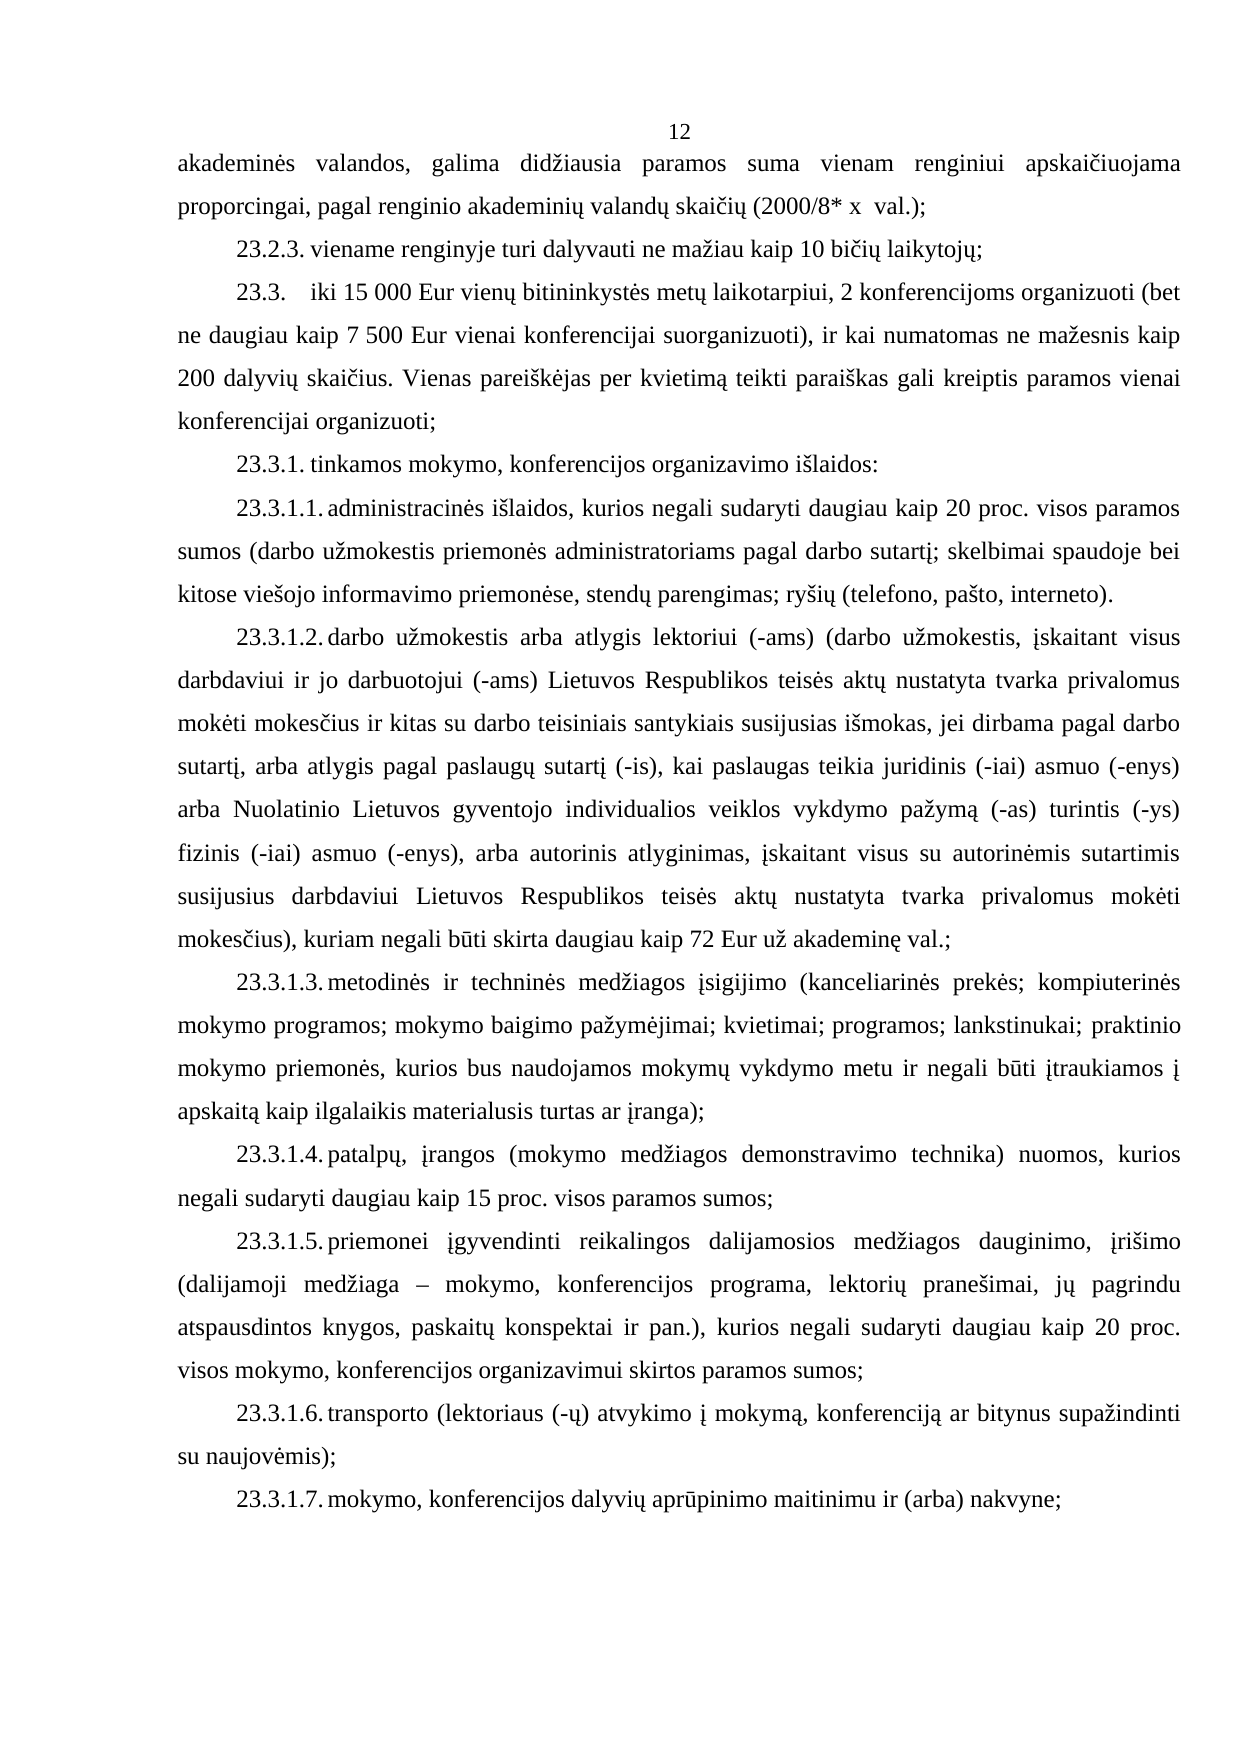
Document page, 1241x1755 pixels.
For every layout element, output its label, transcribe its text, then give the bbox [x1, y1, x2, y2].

text 23.3. iki 15 000 Eur vienų bitininkystės metų laikotarpiui, 2 konferencijoms organizuoti (bet ne daugiau kaip 7 500 Eur vienai konferencijai suorganizuoti), ir kai numatomas ne mažesnis kaip 200 dalyvių skaičius. Vienas pareiškėjas per kvietimą teikti paraiškas gali kreiptis paramos vienai konferencijai organizuoti; [177, 277, 1181, 435]
text 23.2.3. viename renginyje turi dalyvauti ne mažiau kaip 10 bičių laikytojų; [177, 234, 1181, 263]
text 23.3.1.5. priemonei įgyvendinti reikalingos dalijamosios medžiagos dauginimo, įrišimo (dalijamoji medžiaga – mokymo, konferencijos programa, lektorių pranešimai, jų pagrindu atspausdintos knygos, paskaitų konspektai ir pan.), kurios negali sudaryti daugiau kaip 20 proc. visos mokymo, konferencijos organizavimui skirtos paramos sumos; [177, 1226, 1181, 1384]
text 23.3.1.7. mokymo, konferencijos dalyvių aprūpinimo maitinimu ir (arba) nakvyne; [177, 1484, 1181, 1513]
text 23.3.1.6. transporto (lektoriaus (-ų) atvykimo į mokymą, konferenciją ar bitynus supažindinti su naujovėmis); [177, 1398, 1181, 1470]
text 23.3.1. tinkamos mokymo, konferencijos organizavimo išlaidos: [177, 449, 1181, 478]
text 23.3.1.4. patalpų, įrangos (mokymo medžiagos demonstravimo technika) nuomos, kurios negali sudaryti daugiau kaip 15 proc. visos paramos sumos; [177, 1139, 1181, 1211]
text 23.3.1.3. metodinės ir techninės medžiagos įsigijimo (kanceliarinės prekės; kompiuterinės mokymo programos; mokymo baigimo pažymėjimai; kvietimai; programos; lankstinukai; praktinio mokymo priemonės, kurios bus naudojamos mokymų vykdymo metu ir negali būti įtraukiamos į apskaitą kaip ilgalaikis materialusis turtas ar įranga); [177, 967, 1181, 1125]
text 23.3.1.1. administracinės išlaidos, kurios negali sudaryti daugiau kaip 20 proc. visos paramos sumos (darbo užmokestis priemonės administratoriams pagal darbo sutartį; skelbimai spaudoje bei kitose viešojo informavimo priemonėse, stendų parengimas; ryšių (telefono, pašto, interneto). [177, 493, 1181, 608]
text akademinės valandos, galima didžiausia paramos suma vienam renginiui apskaičiuojama proporcingai, pagal renginio akademinių valandų skaičių (2000/8* x val.); [177, 148, 1181, 219]
text 23.3.1.2. darbo užmokestis arba atlygis lektoriui (-ams) (darbo užmokestis, įskaitant visus darbdaviui ir jo darbuotojui (-ams) Lietuvos Respublikos teisės aktų nustatyta tvarka privalomus mokėti mokesčius ir kitas su darbo teisiniais santykiais susijusias išmokas, jei dirbama pagal darbo sutartį, arba atlygis pagal paslaugų sutartį (-is), kai paslaugas teikia juridinis (-iai) asmuo (-enys) arba Nuolatinio Lietuvos gyventojo individualios veiklos vykdymo pažymą (-as) turintis (-ys) fizinis (-iai) asmuo (-enys), arba autorinis atlyginimas, įskaitant visus su autorinėmis sutartimis susijusius darbdaviui Lietuvos Respublikos teisės aktų nustatyta tvarka privalomus mokėti mokesčius), kuriam negali būti skirta daugiau kaip 72 Eur už akademinę val.; [177, 622, 1181, 953]
